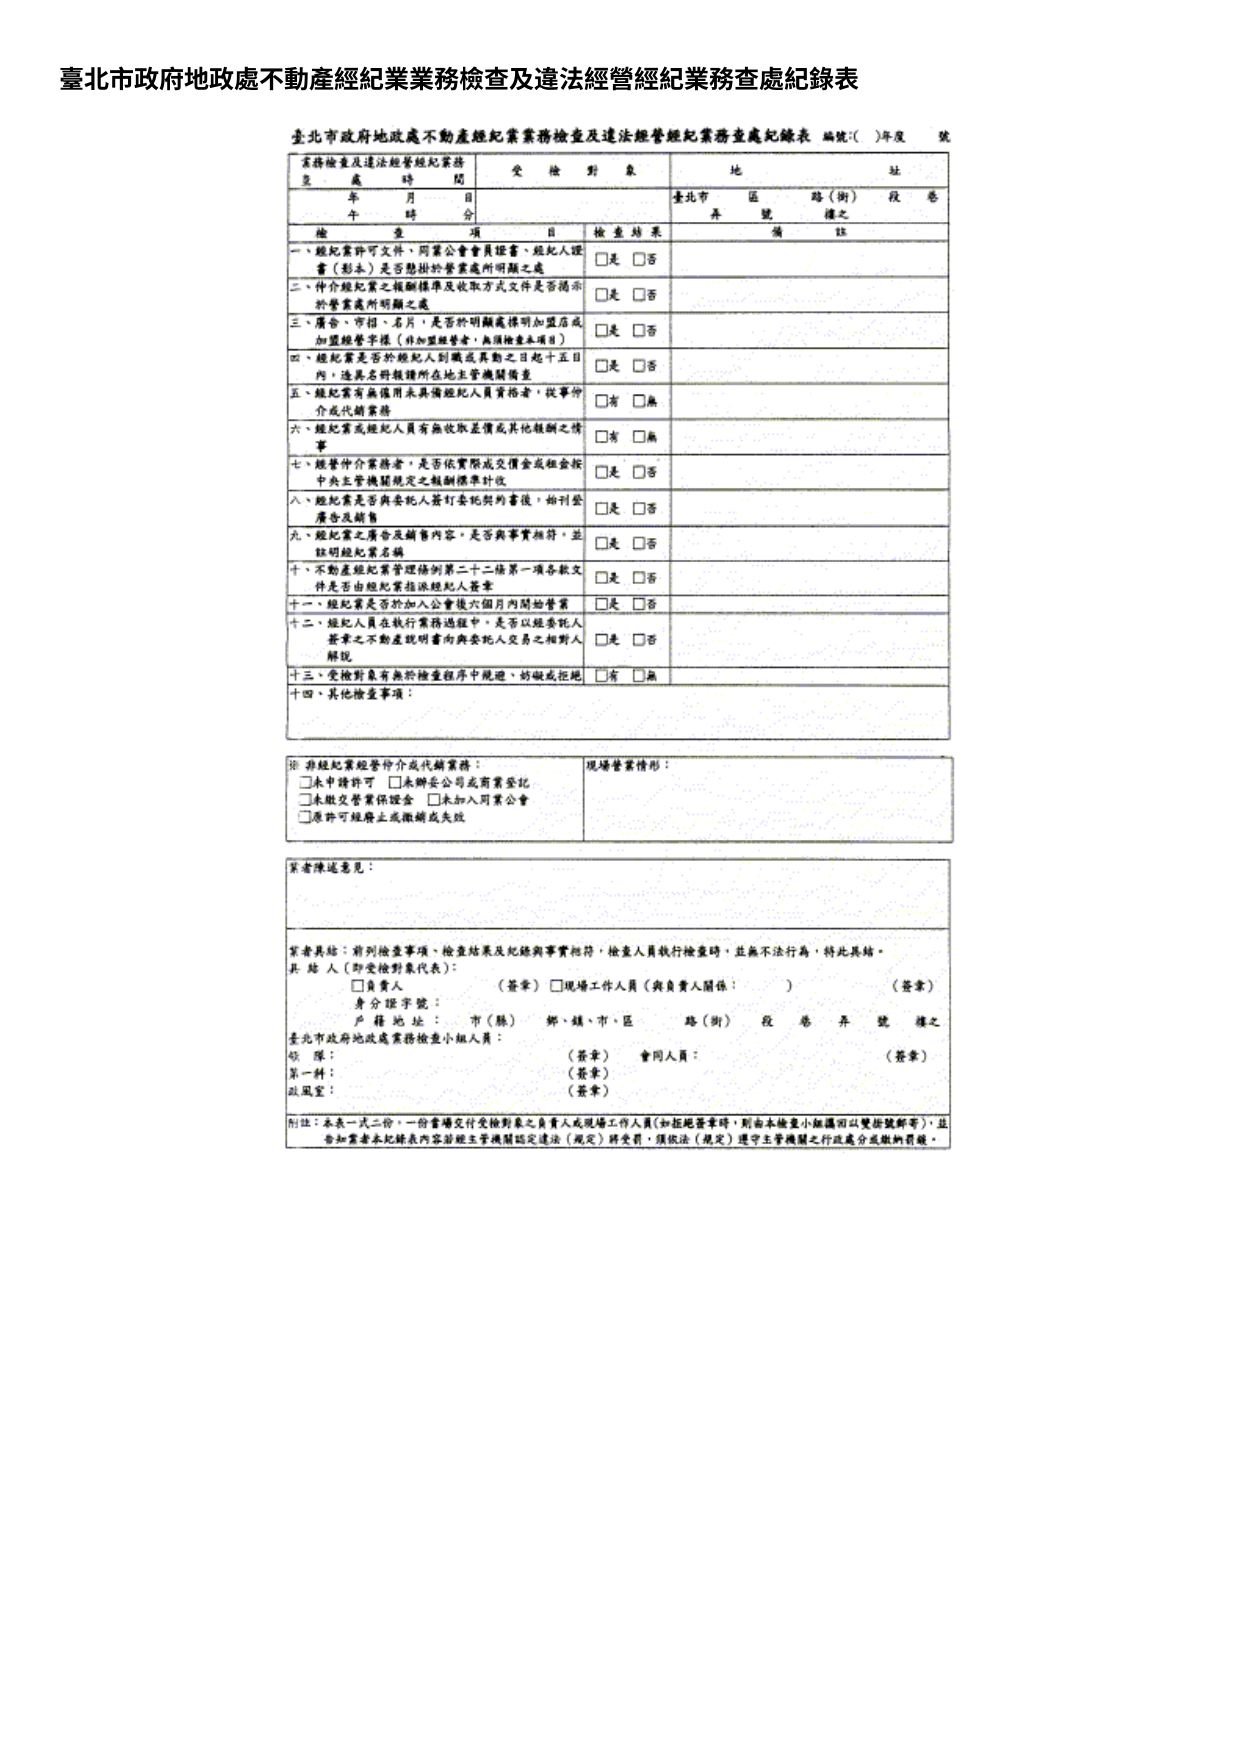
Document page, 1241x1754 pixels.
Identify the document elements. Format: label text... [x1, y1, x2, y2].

picture [281, 124, 959, 1155]
text 臺北市政府地政處不動產經紀業業務檢查及違法經營經紀業務查處紀錄表 [59, 59, 1181, 95]
